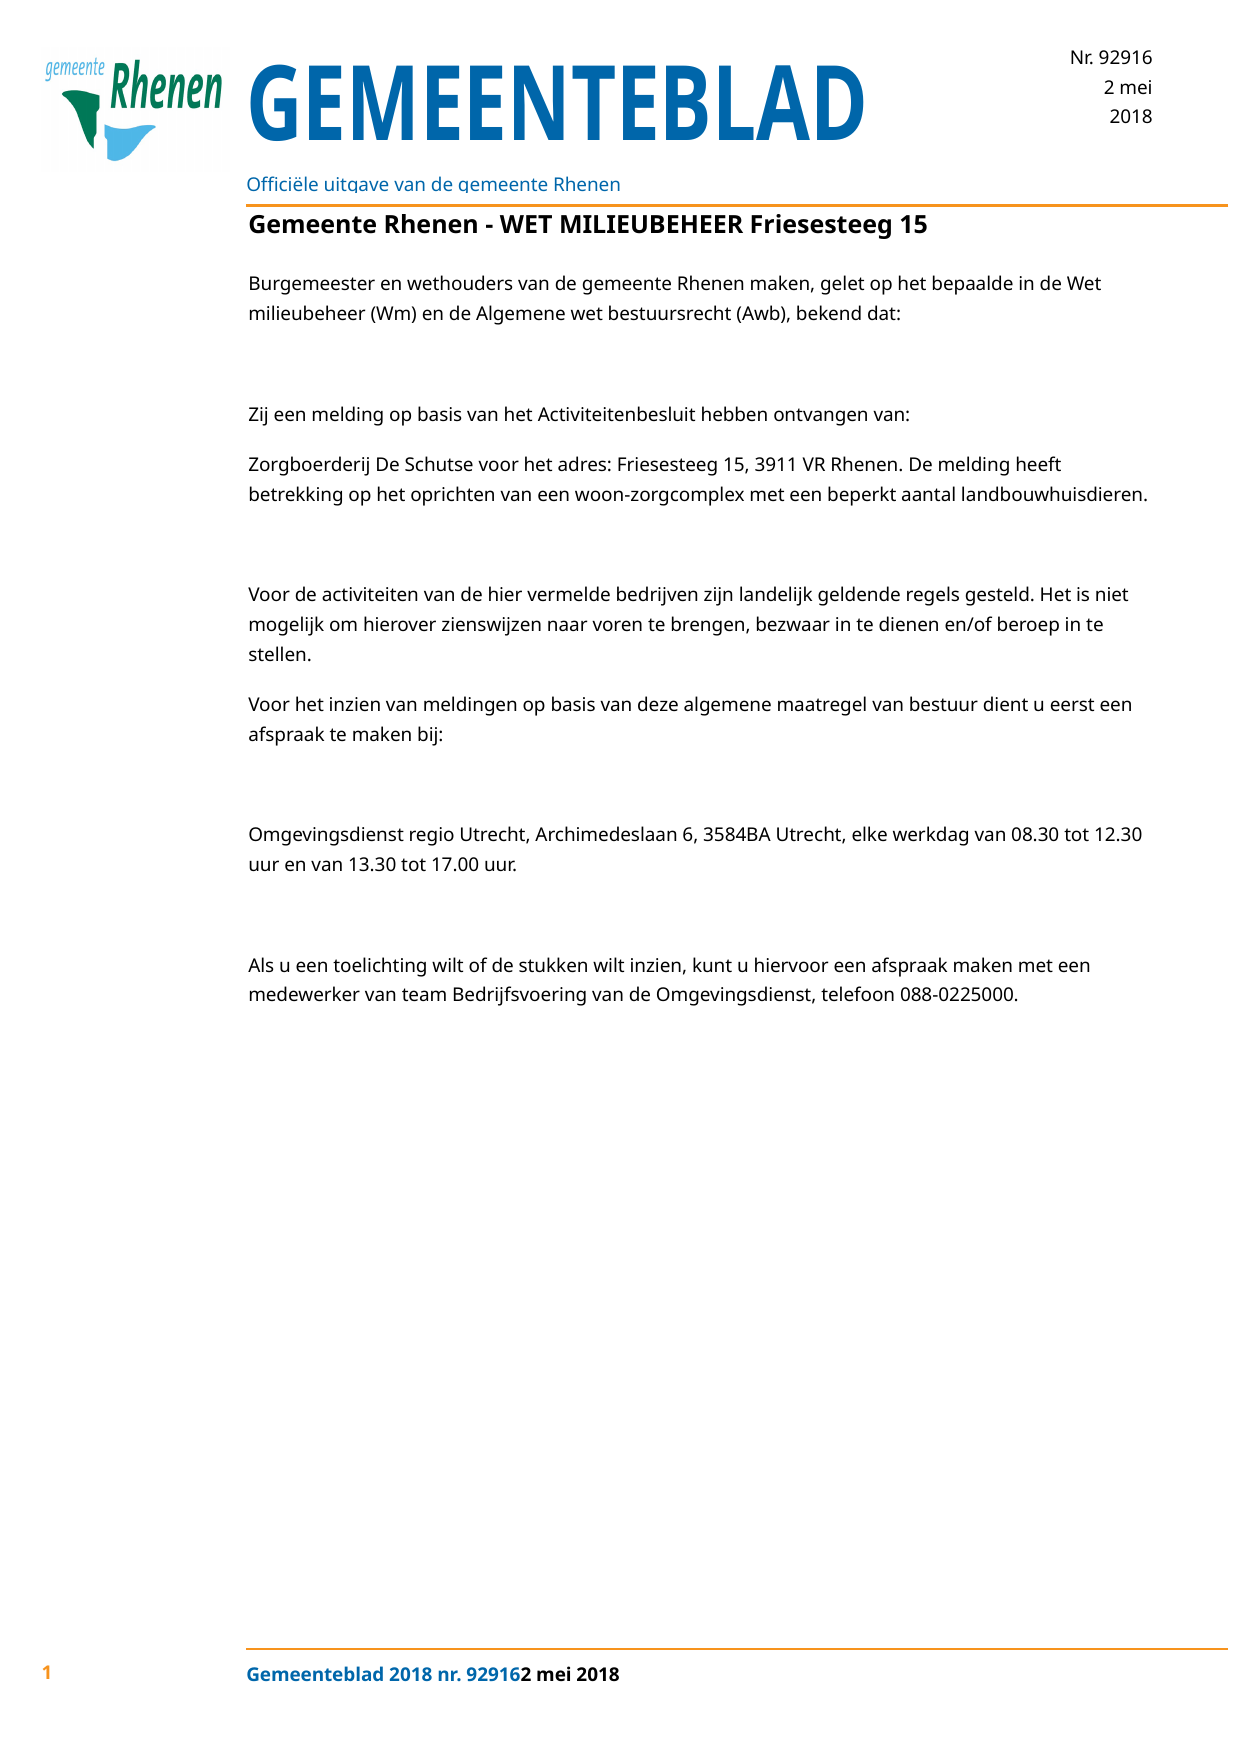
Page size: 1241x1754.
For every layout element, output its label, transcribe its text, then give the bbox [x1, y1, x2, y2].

text Voor het inzien van meldingen op basis van deze algemene maatregel van bestuur dient u eerst een afspraak te maken bij: [248, 691, 1152, 746]
picture [41, 47, 231, 172]
text Voor de activiteiten van de hier vermelde bedrijven zijn landelijk geldende regels gesteld. Het is niet mogelijk om hierover zienswijzen naar voren te brengen, bezwaar in te dienen en/of beroep in te stellen. [248, 582, 1152, 666]
text Gemeente Rhenen - WET MILIEUBEHEER Friesesteeg 15 [248, 207, 1152, 241]
text Burgemeester en wethouders van de gemeente Rhenen maken, gelet op het bepaalde in de Wet milieubeheer (Wm) en de Algemene wet bestuursrecht (Awb), bekend dat: [248, 270, 1152, 326]
text Zorgboerderij De Schutse voor het adres: Friesesteeg 15, 3911 VR Rhenen. De melding heeft betrekking op het oprichten van een woon-zorgcomplex met een beperkt aantal landbouwhuisdieren. [248, 451, 1152, 506]
text Als u een toelichting wilt of de stukken wilt inzien, kunt u hiervoor een afspraak maken met een medewerker van team Bedrijfsvoering van de Omgevingsdienst, telefoon 088-0225000. [248, 952, 1152, 1007]
text Zij een melding op basis van het Activiteitenbesluit hebben ontvangen van: [248, 401, 1152, 426]
text Omgevingsdienst regio Utrecht, Archimedeslaan 6, 3584BA Utrecht, elke werkdag van 08.30 tot 12.30 uur en van 13.30 tot 17.00 uur. [248, 822, 1152, 877]
